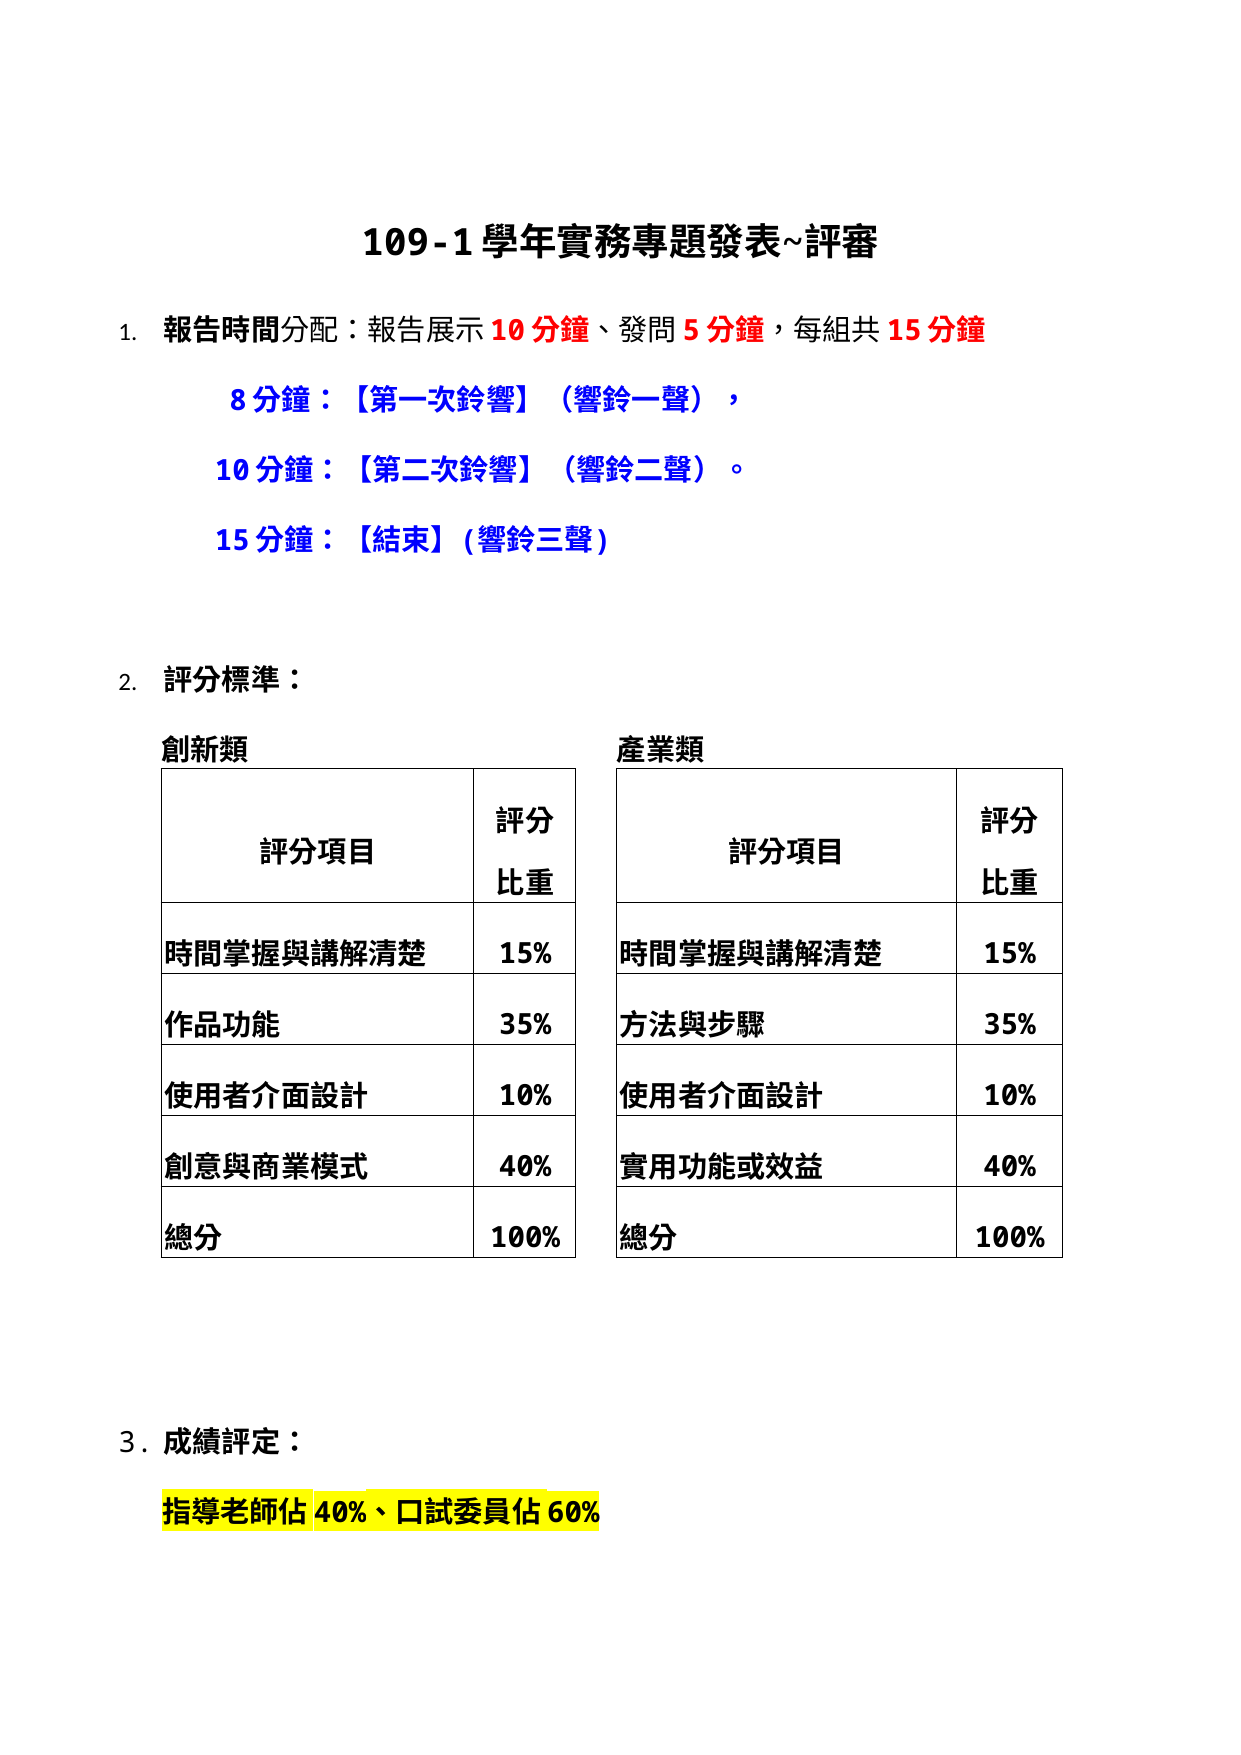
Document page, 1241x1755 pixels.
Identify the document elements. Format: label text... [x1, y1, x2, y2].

table_cell 時間掌握與講解清楚 [617, 903, 956, 973]
table_cell 使用者介面設計 [617, 1045, 956, 1115]
list 報告時間分配：報告展示10分鐘、發問5分鐘，每組共15分鐘 [118, 286, 1122, 348]
text 10分鐘：【第二次鈴響】（響鈴二聲）。 [214, 426, 1122, 488]
table_cell 總分 [617, 1187, 956, 1257]
table_cell 35% [474, 974, 575, 1044]
table_header 創新類 [150, 698, 605, 1321]
table_cell 15% [474, 903, 575, 973]
table_cell 40% [957, 1116, 1062, 1186]
table_cell 總分 [162, 1187, 473, 1257]
table_cell 10% [474, 1045, 575, 1115]
text 15分鐘：【結束】(響鈴三聲) [214, 496, 1122, 558]
table_cell 方法與步驟 [617, 974, 956, 1044]
table_cell 100% [474, 1187, 575, 1257]
table_cell 使用者介面設計 [162, 1045, 473, 1115]
table_cell 作品功能 [162, 974, 473, 1044]
table_cell 創意與商業模式 [162, 1116, 473, 1186]
table_cell 100% [957, 1187, 1062, 1257]
text 指導老師佔40%、口試委員佔60% [118, 1468, 1122, 1531]
table_cell 實用功能或效益 [617, 1116, 956, 1186]
list 成績評定： [118, 1398, 1122, 1461]
table_cell 35% [957, 974, 1062, 1044]
list 評分標準： [118, 636, 1122, 698]
text 8分鐘：【第一次鈴響】（響鈴一聲）， [214, 356, 1122, 418]
table_header 產業類 [605, 698, 1090, 1321]
table_header 評分 比重 [957, 769, 1062, 902]
table_cell 10% [957, 1045, 1062, 1115]
text 109-1學年實務專題發表~評審 [118, 197, 1122, 259]
table_cell 15% [957, 903, 1062, 973]
table_header 評分項目 [162, 769, 473, 902]
table_header 評分 比重 [474, 769, 575, 902]
table_cell 時間掌握與講解清楚 [162, 903, 473, 973]
table_header 評分項目 [617, 769, 956, 902]
table_cell 40% [474, 1116, 575, 1186]
